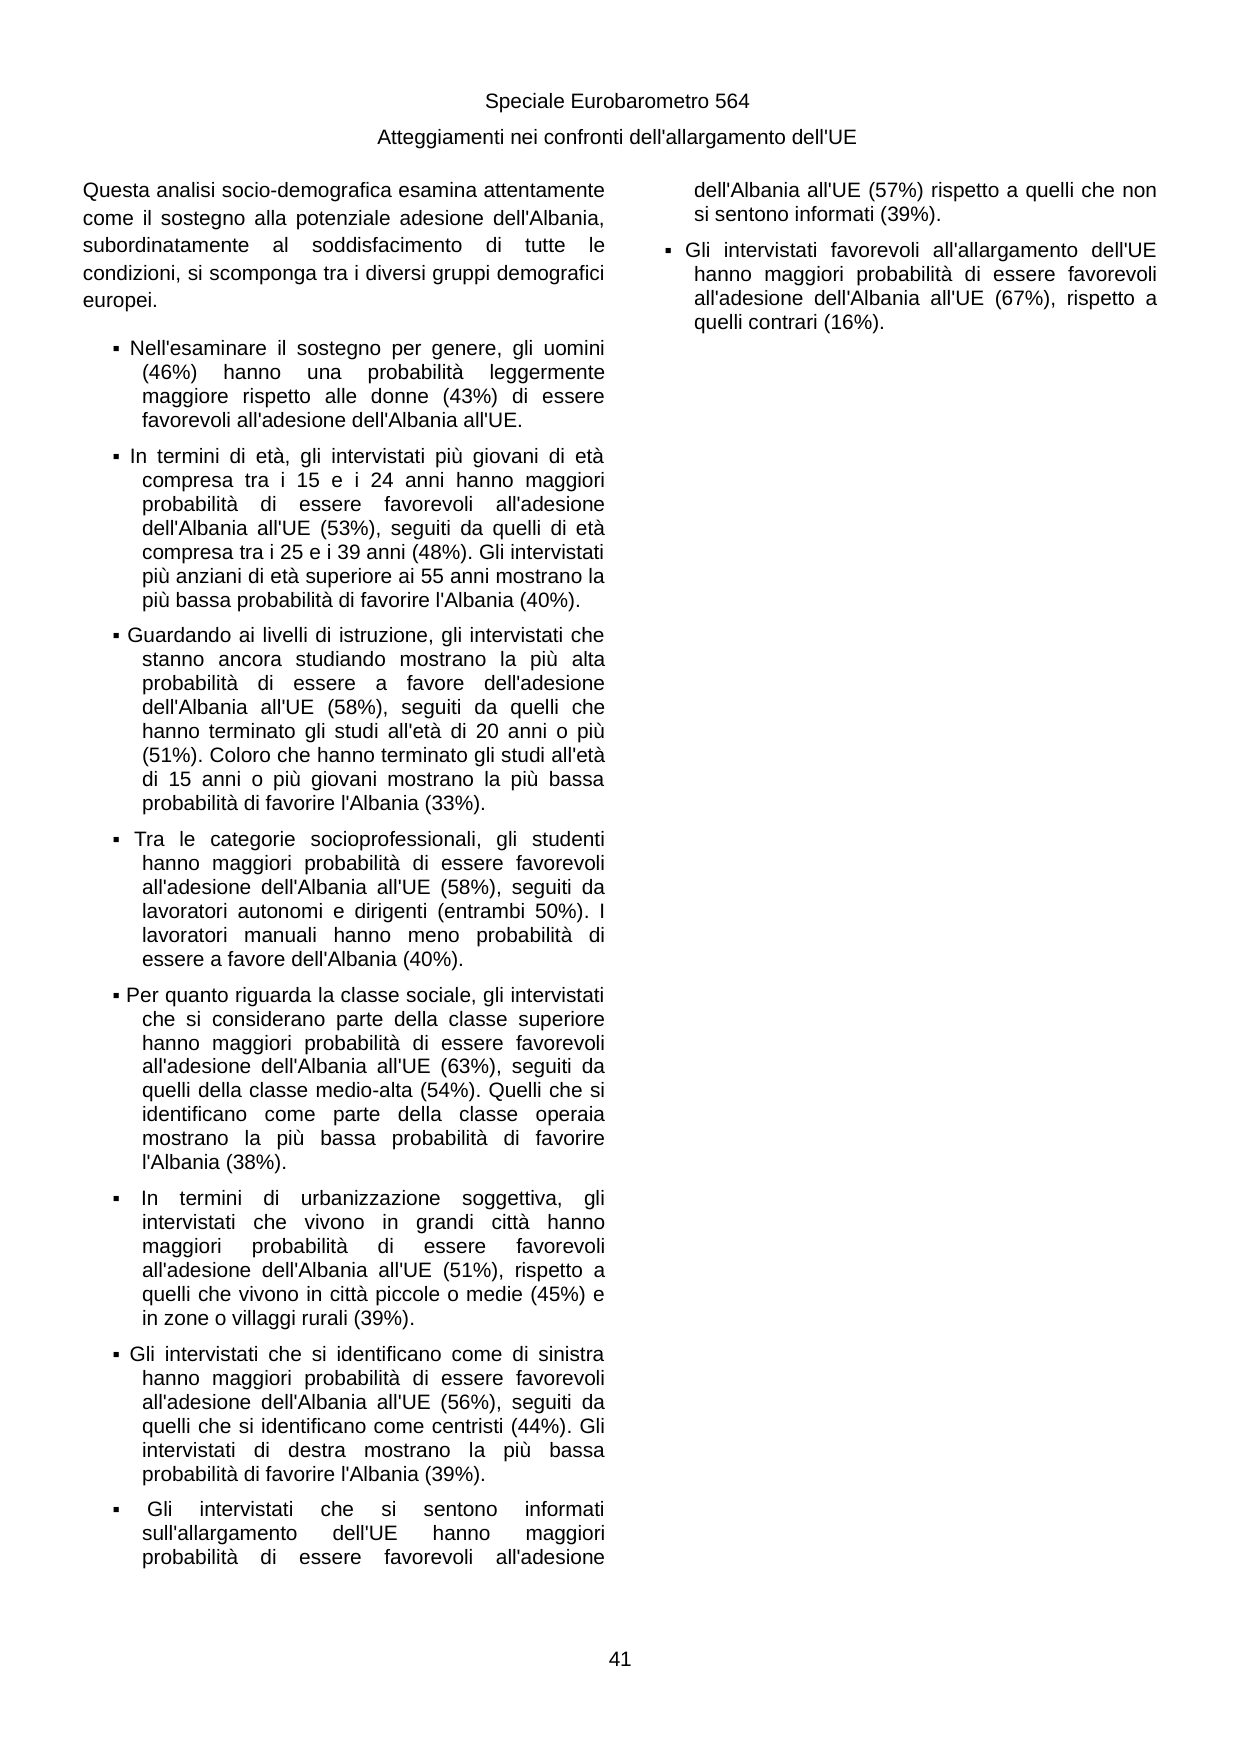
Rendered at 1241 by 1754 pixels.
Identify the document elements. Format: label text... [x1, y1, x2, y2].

text ▪ Per quanto riguarda la classe sociale, gli intervistati che si considerano parte della classe superiore hanno maggiori probabilità di essere favorevoli all'adesione dell'Albania all'UE (63%), seguiti da quelli della classe medio-alta (54%). Quelli che si identificano come parte della classe operaia mostrano la più bassa probabilità di favorire l'Albania (38%). [112, 982, 605, 1174]
text ▪ Nell'esaminare il sostegno per genere, gli uomini (46%) hanno una probabilità leggermente maggiore rispetto alle donne (43%) di essere favorevoli all'adesione dell'Albania all'UE. [112, 336, 605, 432]
text ▪ Gli intervistati favorevoli all'allargamento dell'UE hanno maggiori probabilità di essere favorevoli all'adesione dell'Albania all'UE (67%), rispetto a quelli contrari (16%). [664, 238, 1157, 333]
text dell'Albania all'UE (57%) rispetto a quelli che non si sentono informati (39%). [664, 178, 1157, 226]
text ▪ Gli intervistati che si sentono informati sull'allargamento dell'UE hanno maggiori probabilità di essere favorevoli all'adesione [112, 1497, 605, 1569]
text ▪ In termini di età, gli intervistati più giovani di età compresa tra i 15 e i 24 anni hanno maggiori probabilità di essere favorevoli all'adesione dell'Albania all'UE (53%), seguiti da quelli di età compresa tra i 25 e i 39 anni (48%). Gli intervistati più anziani di età superiore ai 55 anni mostrano la più bassa probabilità di favorire l'Albania (40%). [112, 444, 605, 611]
text Questa analisi socio-demografica esamina attentamente come il sostegno alla potenziale adesione dell'Albania, subordinatamente al soddisfacimento di tutte le condizioni, si scomponga tra i diversi gruppi demografici europei. [83, 178, 605, 312]
text ▪ Tra le categorie socioprofessionali, gli studenti hanno maggiori probabilità di essere favorevoli all'adesione dell'Albania all'UE (58%), seguiti da lavoratori autonomi e dirigenti (entrambi 50%). I lavoratori manuali hanno meno probabilità di essere a favore dell'Albania (40%). [112, 827, 605, 971]
text ▪ Guardando ai livelli di istruzione, gli intervistati che stanno ancora studiando mostrano la più alta probabilità di essere a favore dell'adesione dell'Albania all'UE (58%), seguiti da quelli che hanno terminato gli studi all'età di 20 anni o più (51%). Coloro che hanno terminato gli studi all'età di 15 anni o più giovani mostrano la più bassa probabilità di favorire l'Albania (33%). [112, 623, 605, 815]
text ▪ In termini di urbanizzazione soggettiva, gli intervistati che vivono in grandi città hanno maggiori probabilità di essere favorevoli all'adesione dell'Albania all'UE (51%), rispetto a quelli che vivono in città piccole o medie (45%) e in zone o villaggi rurali (39%). [112, 1186, 605, 1330]
text ▪ Gli intervistati che si identificano come di sinistra hanno maggiori probabilità di essere favorevoli all'adesione dell'Albania all'UE (56%), seguiti da quelli che si identificano come centristi (44%). Gli intervistati di destra mostrano la più bassa probabilità di favorire l'Albania (39%). [112, 1342, 605, 1485]
